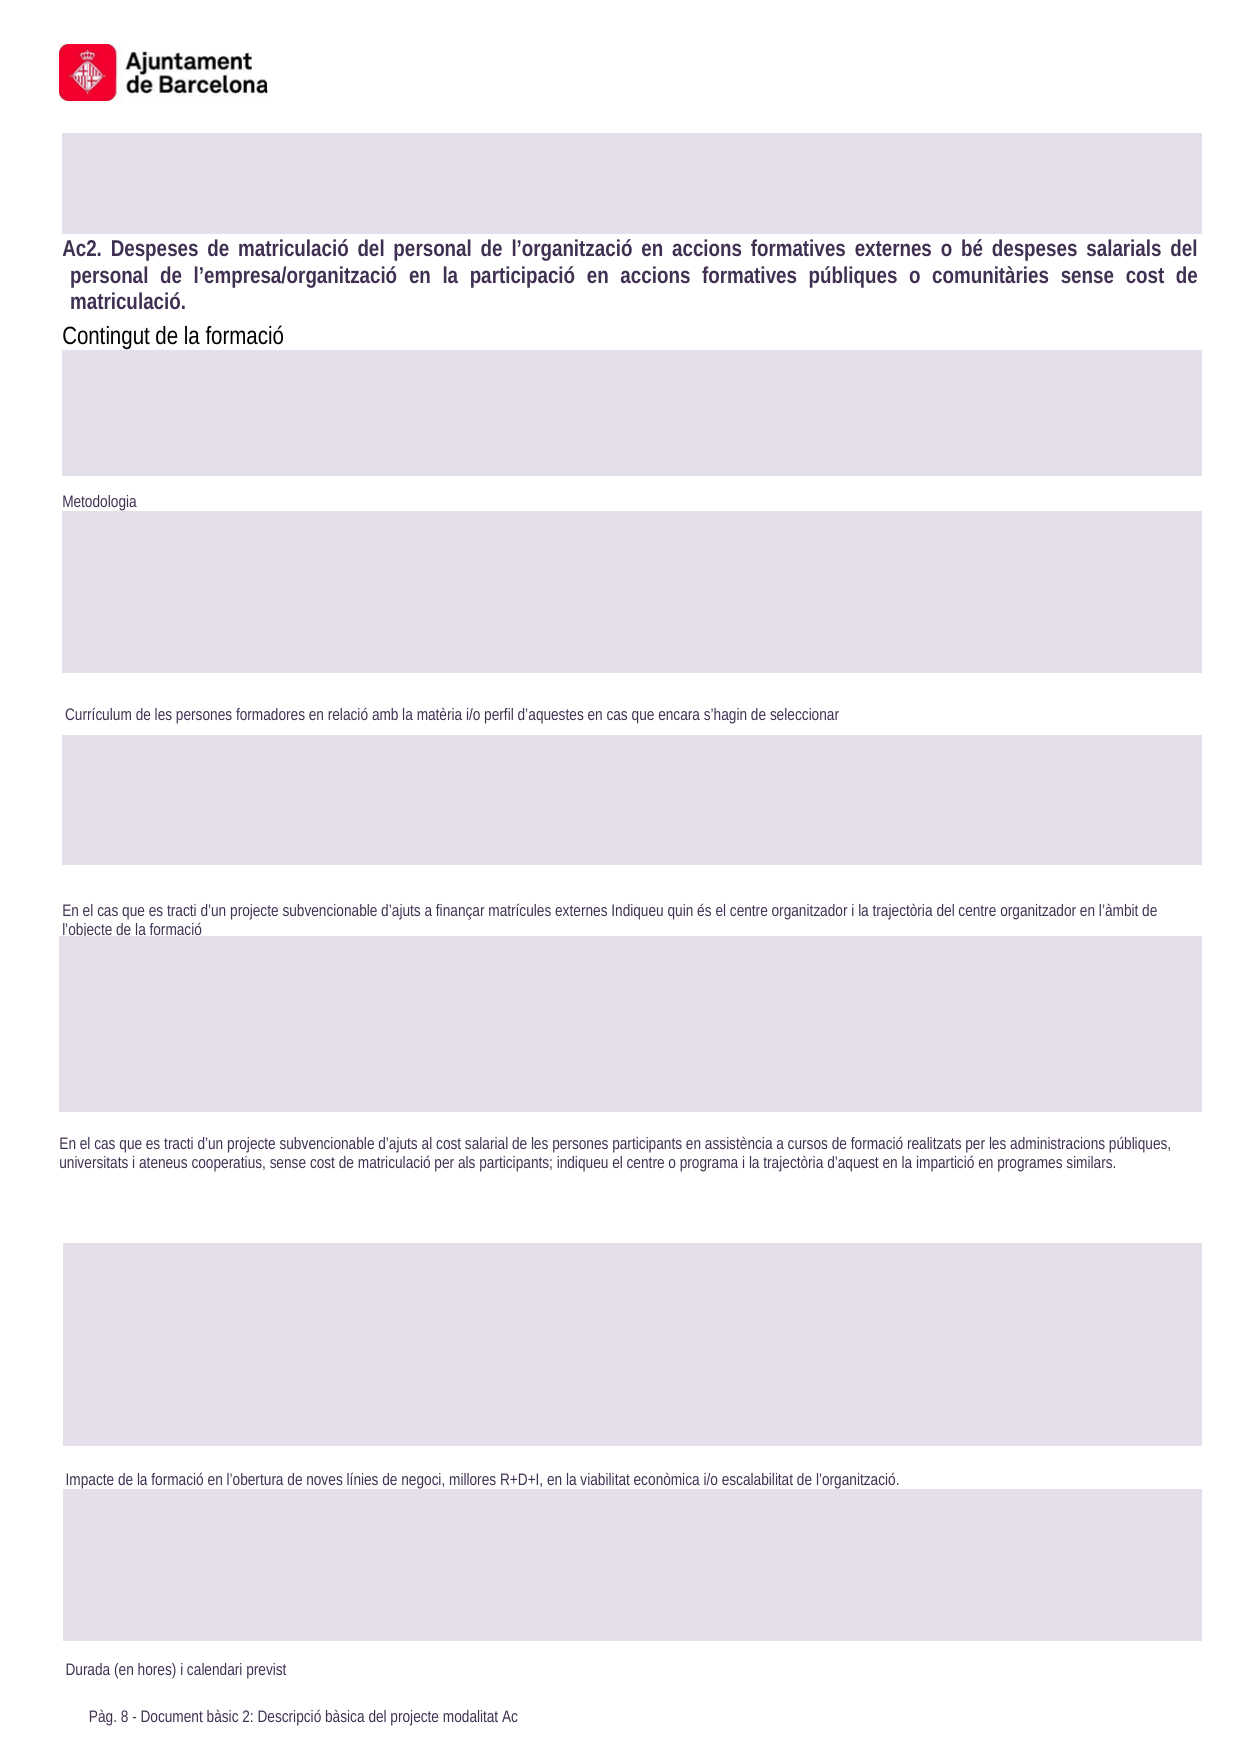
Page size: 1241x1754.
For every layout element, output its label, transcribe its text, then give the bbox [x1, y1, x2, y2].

table_cell Contingut de la formació [59, 315, 1202, 350]
table_cell Ac2. Despeses de matriculació del personal de l’organització en accions formatives externes o bé despeses salarials del personal de l’empresa/organització en la participació en accions formatives públiques o comunitàries sense cost de matriculació. [59, 234, 1202, 314]
table_header [62, 350, 1202, 476]
table_cell [59, 865, 1202, 900]
table_header En el cas que es tracti d’un projecte subvencionable d’ajuts al cost salarial de les persones participants en assistència a cursos de formació realitzats per les administracions públiques, universitats i ateneus cooperatius, sense cost de matriculació per als participants; indiqueu el centre o programa i la trajectòria d’aquest en la impartició en programes similars. [56, 1134, 1202, 1679]
table_cell [59, 936, 1202, 1112]
table_cell Durada (en hores) i calendari previst [63, 1641, 1202, 1679]
table_cell [63, 1489, 1202, 1641]
table_cell [59, 511, 1202, 685]
table_header [62, 511, 1202, 673]
table_cell [62, 133, 1202, 234]
table_cell [62, 735, 1202, 865]
table_cell Impacte de la formació en l’obertura de noves línies de negoci, millores R+D+I, en la viabilitat econòmica i/o escalabilitat de l’organització. [63, 1446, 1202, 1489]
table_cell [63, 1243, 1202, 1446]
picture [59, 44, 268, 101]
table_header [63, 1172, 1202, 1243]
table_cell Metodologia [59, 476, 1202, 511]
table_cell [59, 685, 1202, 865]
table_header Currículum de les persones formadores en relació amb la matèria i/o perfil d’aquestes en cas que encara s’hagin de seleccionar [62, 705, 1202, 734]
table_cell En el cas que es tracti d’un projecte subvencionable d’ajuts a finançar matrícules externes Indiqueu quin és el centre organitzador i la trajectòria del centre organitzador en l’àmbit de l’objecte de la formació [59, 900, 1202, 936]
